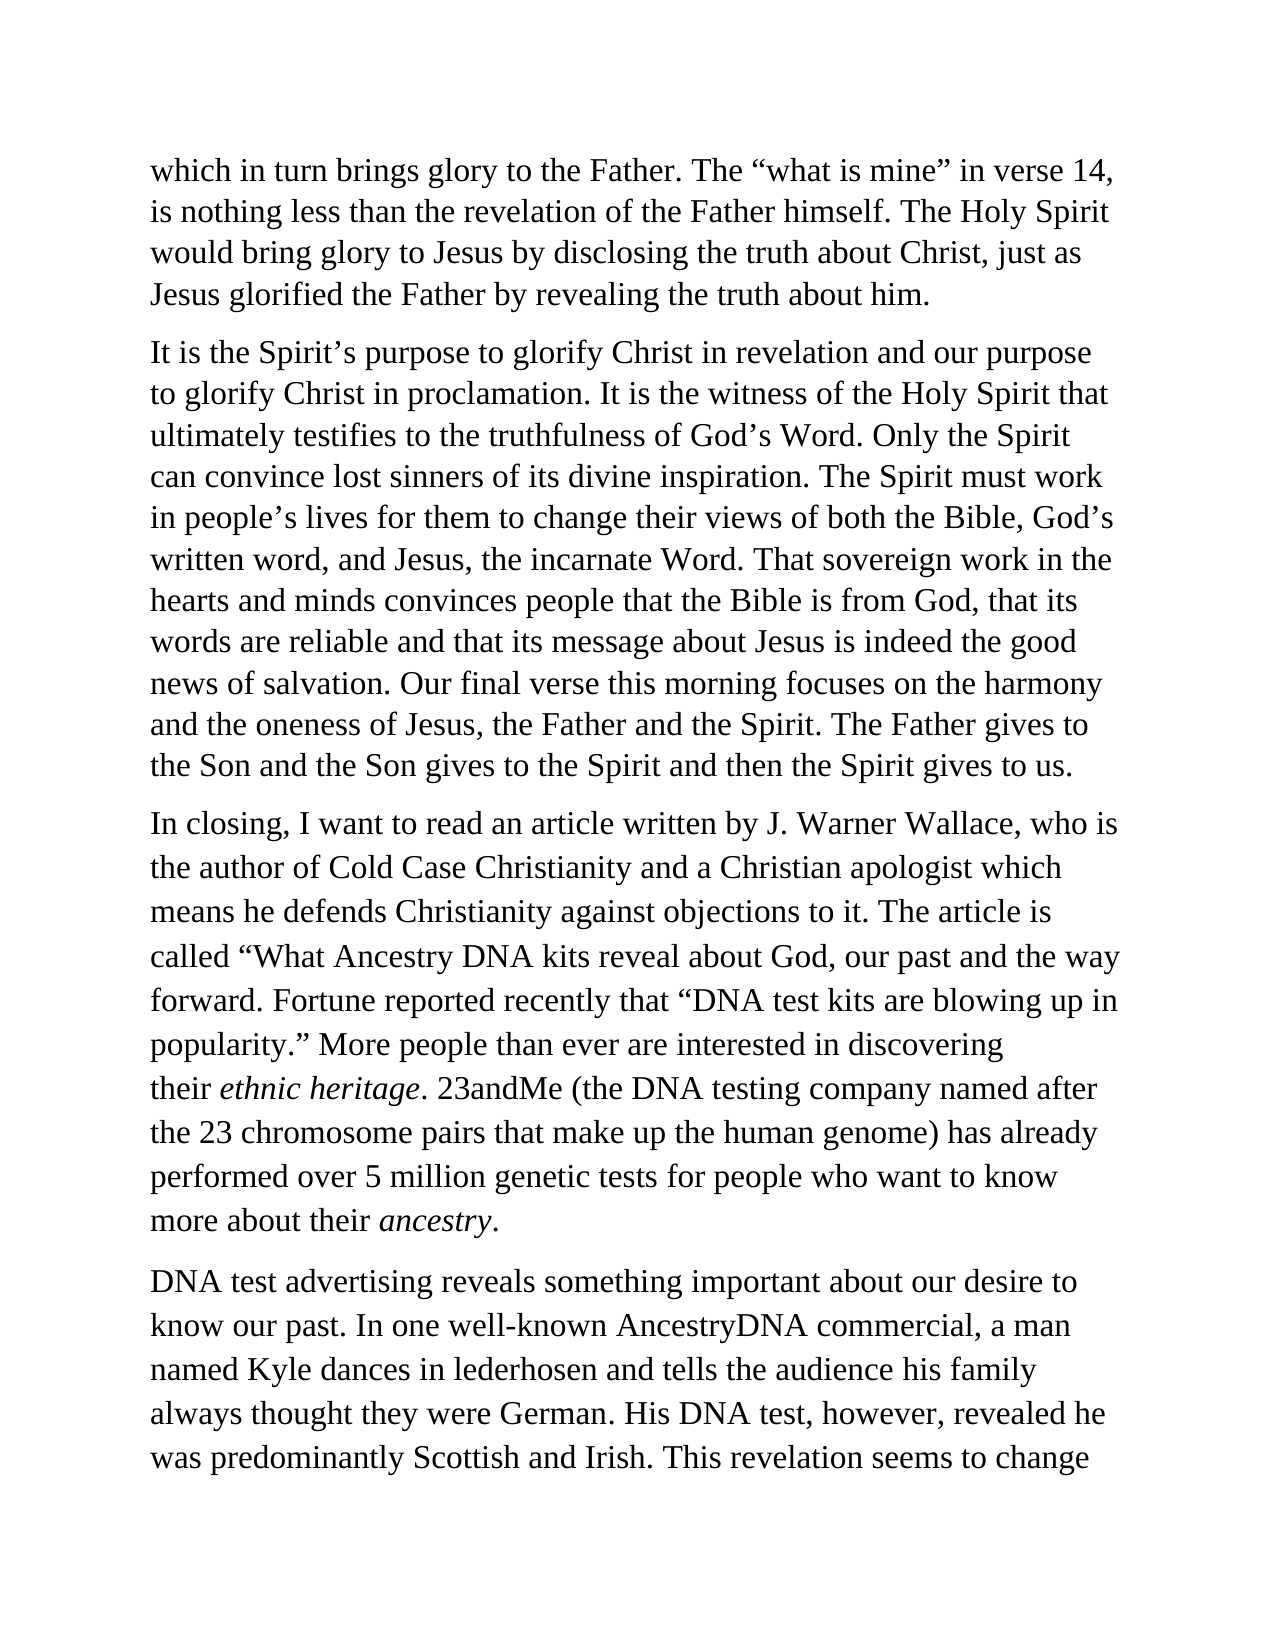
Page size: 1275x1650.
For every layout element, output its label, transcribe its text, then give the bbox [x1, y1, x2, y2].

text DNA test advertising reveals something important about our desire to know our past. In one well-known AncestryDNA commercial, a man named Kyle dances in lederhosen and tells the audience his family always thought they were German. His DNA test, however, revealed he was predominantly Scottish and Irish. This revelation seems to change [150, 1261, 1125, 1476]
text which in turn brings glory to the Father. The “what is mine” in verse 14, is nothing less than the revelation of the Father himself. The Holy Spirit would bring glory to Jesus by disclosing the truth about Christ, just as Jesus glorified the Father by revealing the truth about him. [150, 150, 1125, 312]
text It is the Spirit’s purpose to glorify Christ in revelation and our purpose to glorify Christ in proclamation. It is the witness of the Holy Spirit that ultimately testifies to the truthfulness of God’s Word. Only the Spirit can convince lost sinners of its divine inspiration. The Spirit must work in people’s lives for them to change their views of both the Bible, God’s written word, and Jesus, the incarnate Word. That sovereign work in the hearts and minds convinces people that the Bible is from God, that its words are reliable and that its message about Jesus is indeed the good news of salvation. Our final verse this morning focuses on the harmony and the oneness of Jesus, the Father and the Spirit. The Father gives to the Son and the Son gives to the Spirit and then the Spirit gives to us. [150, 332, 1125, 784]
text In closing, I want to read an article written by J. Warner Wallace, who is the author of Cold Case Christianity and a Christian apologist which means he defends Christianity against objections to it. The article is called “What Ancestry DNA kits reveal about God, our past and the way forward. Fortune reported recently that “DNA test kits are blowing up in popularity.” More people than ever are interested in discovering their ethnic heritage. 23andMe (the DNA testing company named after the 23 chromosome pairs that make up the human genome) has already performed over 5 million genetic tests for people who want to know more about their ancestry. [150, 804, 1125, 1238]
